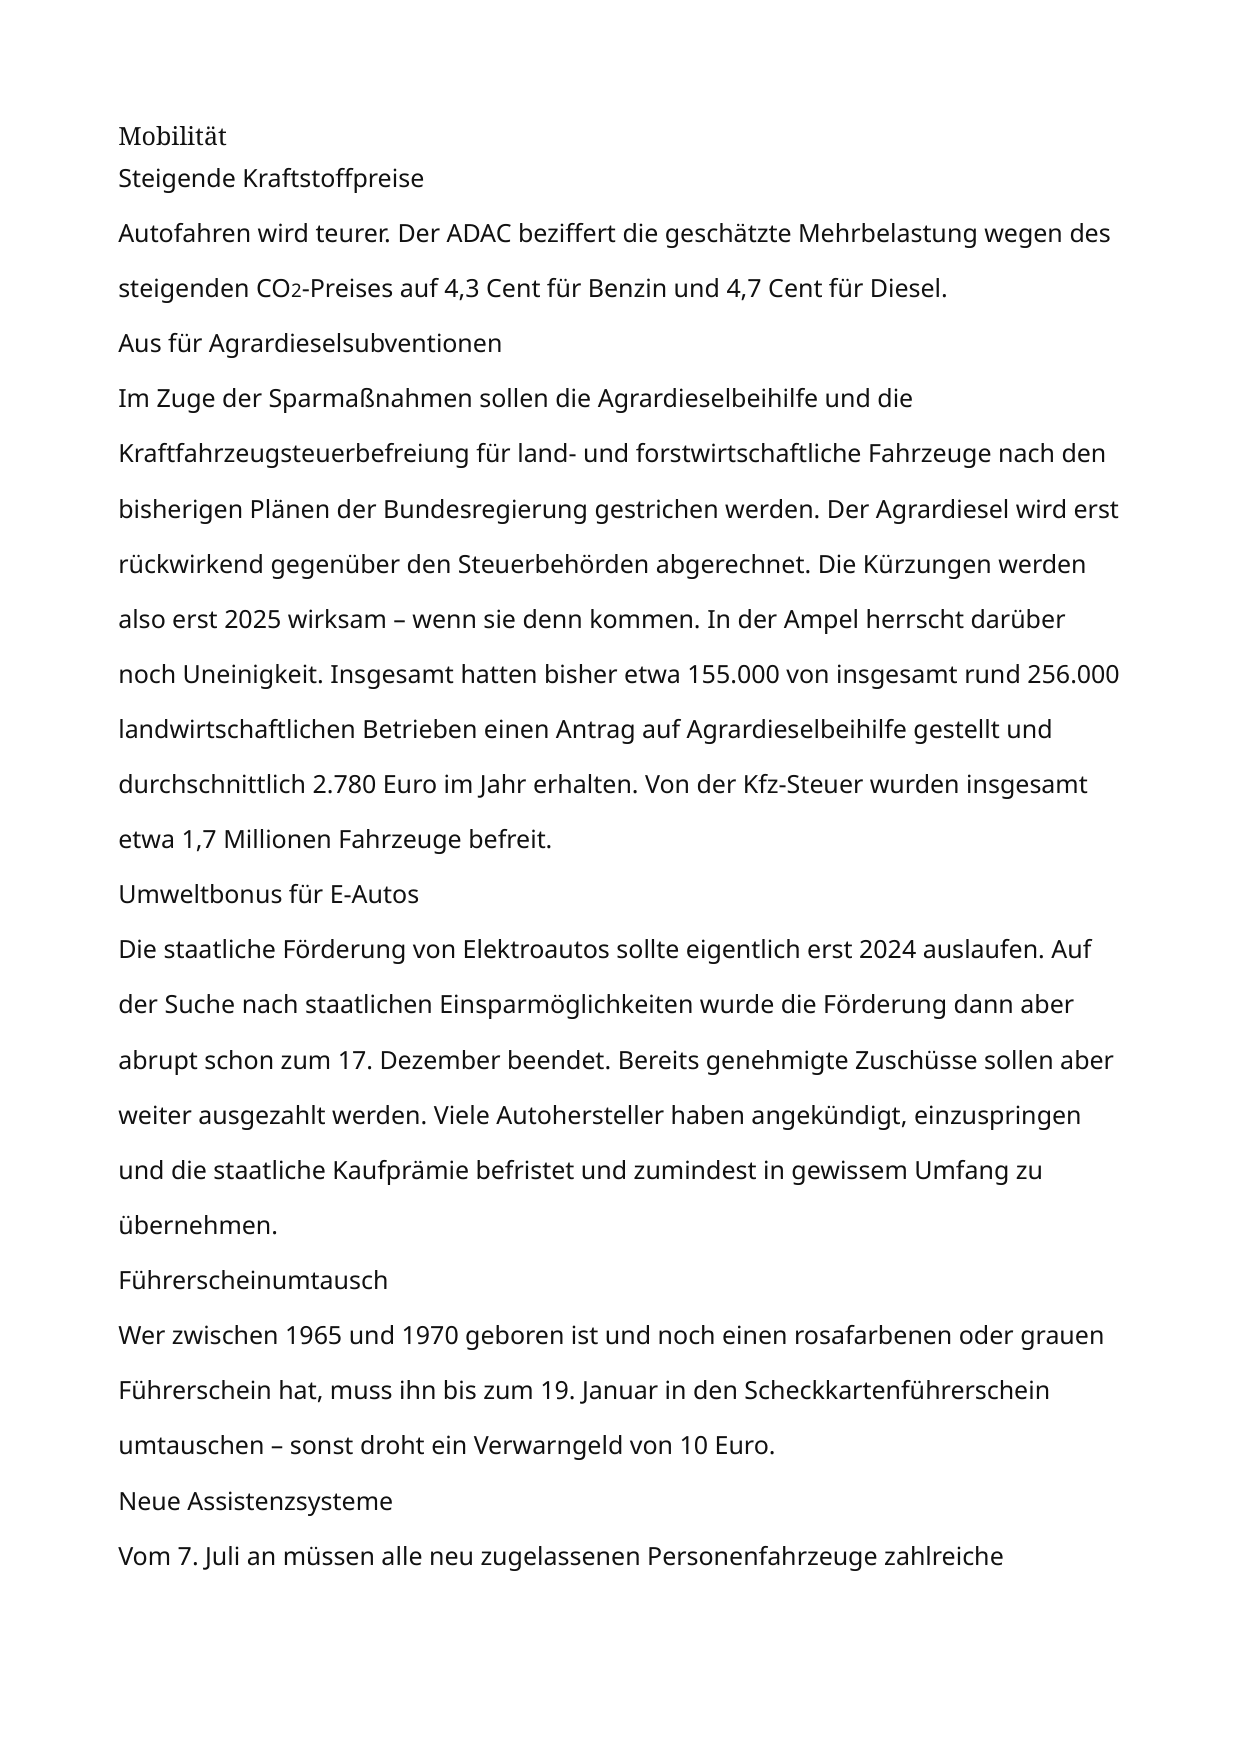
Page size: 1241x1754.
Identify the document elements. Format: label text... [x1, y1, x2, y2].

text Steigende Kraftstoffpreise Autofahren wird teurer. Der ADAC beziffert die geschätzte Mehrbelastung wegen des steigenden CO2-Preises auf 4,3 Cent für Benzin und 4,7 Cent für Diesel. [118, 161, 1122, 305]
subtitle Mobilität [118, 118, 1122, 152]
text Neue Assistenzsysteme Vom 7. Juli an müssen alle neu zugelassenen Personenfahrzeuge zahlreiche [118, 1483, 1122, 1572]
text Aus für Agrardieselsubventionen Im Zuge der Sparmaßnahmen sollen die Agrardieselbeihilfe und die Kraftfahrzeugsteuerbefreiung für land- und forstwirtschaftliche Fahrzeuge nach den bisherigen Plänen der Bundesregierung gestrichen werden. Der Agrardiesel wird erst rückwirkend gegenüber den Steuerbehörden abgerechnet. Die Kürzungen werden also erst 2025 wirksam – wenn sie denn kommen. In der Ampel herrscht darüber noch Uneinigkeit. Insgesamt hatten bisher etwa 155.000 von insgesamt rund 256.000 landwirtschaftlichen Betrieben einen Antrag auf Agrardieselbeihilfe gestellt und durchschnittlich 2.780 Euro im Jahr erhalten. Von der Kfz-Steuer wurden insgesamt etwa 1,7 Millionen Fahrzeuge befreit. [118, 326, 1122, 856]
text Umweltbonus für E-Autos Die staatliche Förderung von Elektroautos sollte eigentlich erst 2024 auslaufen. Auf der Suche nach staatlichen Einsparmöglichkeiten wurde die Förderung dann aber abrupt schon zum 17. Dezember beendet. Bereits genehmigte Zuschüsse sollen aber weiter ausgezahlt werden. Viele Autohersteller haben angekündigt, einzuspringen und die staatliche Kaufprämie befristet und zumindest in gewissem Umfang zu übernehmen. [118, 877, 1122, 1242]
text Führerscheinumtausch Wer zwischen 1965 und 1970 geboren ist und noch einen rosafarbenen oder grauen Führerschein hat, muss ihn bis zum 19. Januar in den Scheckkartenführerschein umtauschen – sonst droht ein Verwarngeld von 10 Euro. [118, 1263, 1122, 1462]
